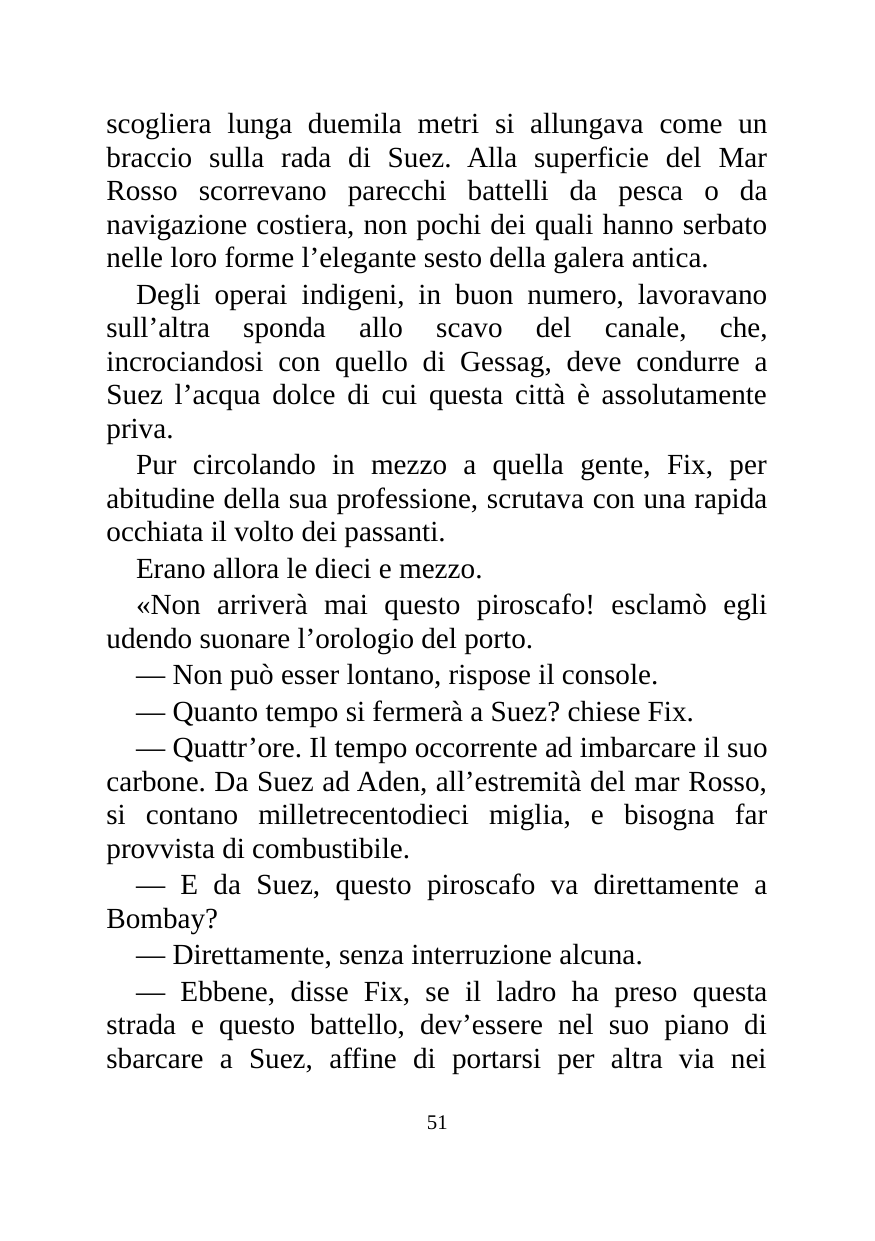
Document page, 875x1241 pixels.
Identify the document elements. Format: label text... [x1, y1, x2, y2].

text — Direttamente, senza interruzione alcuna. [106, 937, 768, 971]
text — E da Suez, questo piroscafo va direttamente a Bombay? [106, 867, 768, 934]
text — Non può esser lontano, rispose il console. [106, 657, 768, 691]
text Degli operai indigeni, in buon numero, lavoravano sull’altra sponda allo scavo del canale, che, incrociandosi con quello di Gessag, deve condurre a Suez l’acqua dolce di cui questa città è assolutamente priva. [106, 277, 768, 444]
text — Ebbene, disse Fix, se il ladro ha preso questa strada e questo battello, dev’essere nel suo piano di sbarcare a Suez, affine di portarsi per altra via nei [106, 974, 768, 1074]
text Pur circolando in mezzo a quella gente, Fix, per abitudine della sua professione, scrutava con una rapida occhiata il volto dei passanti. [106, 447, 768, 548]
text Erano allora le dieci e mezzo. [106, 551, 768, 584]
text — Quanto tempo si fermerà a Suez? chiese Fix. [106, 694, 768, 727]
text «Non arriverà mai questo piroscafo! esclamò egli udendo suonare l’orologio del porto. [106, 587, 768, 654]
text — Quattr’ore. Il tempo occorrente ad imbarcare il suo carbone. Da Suez ad Aden, all’estremità del mar Rosso, si contano milletrecentodieci miglia, e bisogna far provvista di combustibile. [106, 730, 768, 864]
text scogliera lunga duemila metri si allungava come un braccio sulla rada di Suez. Alla superficie del Mar Rosso scorrevano parecchi battelli da pesca o da navigazione costiera, non pochi dei quali hanno serbato nelle loro forme l’elegante sesto della galera antica. [106, 106, 768, 274]
